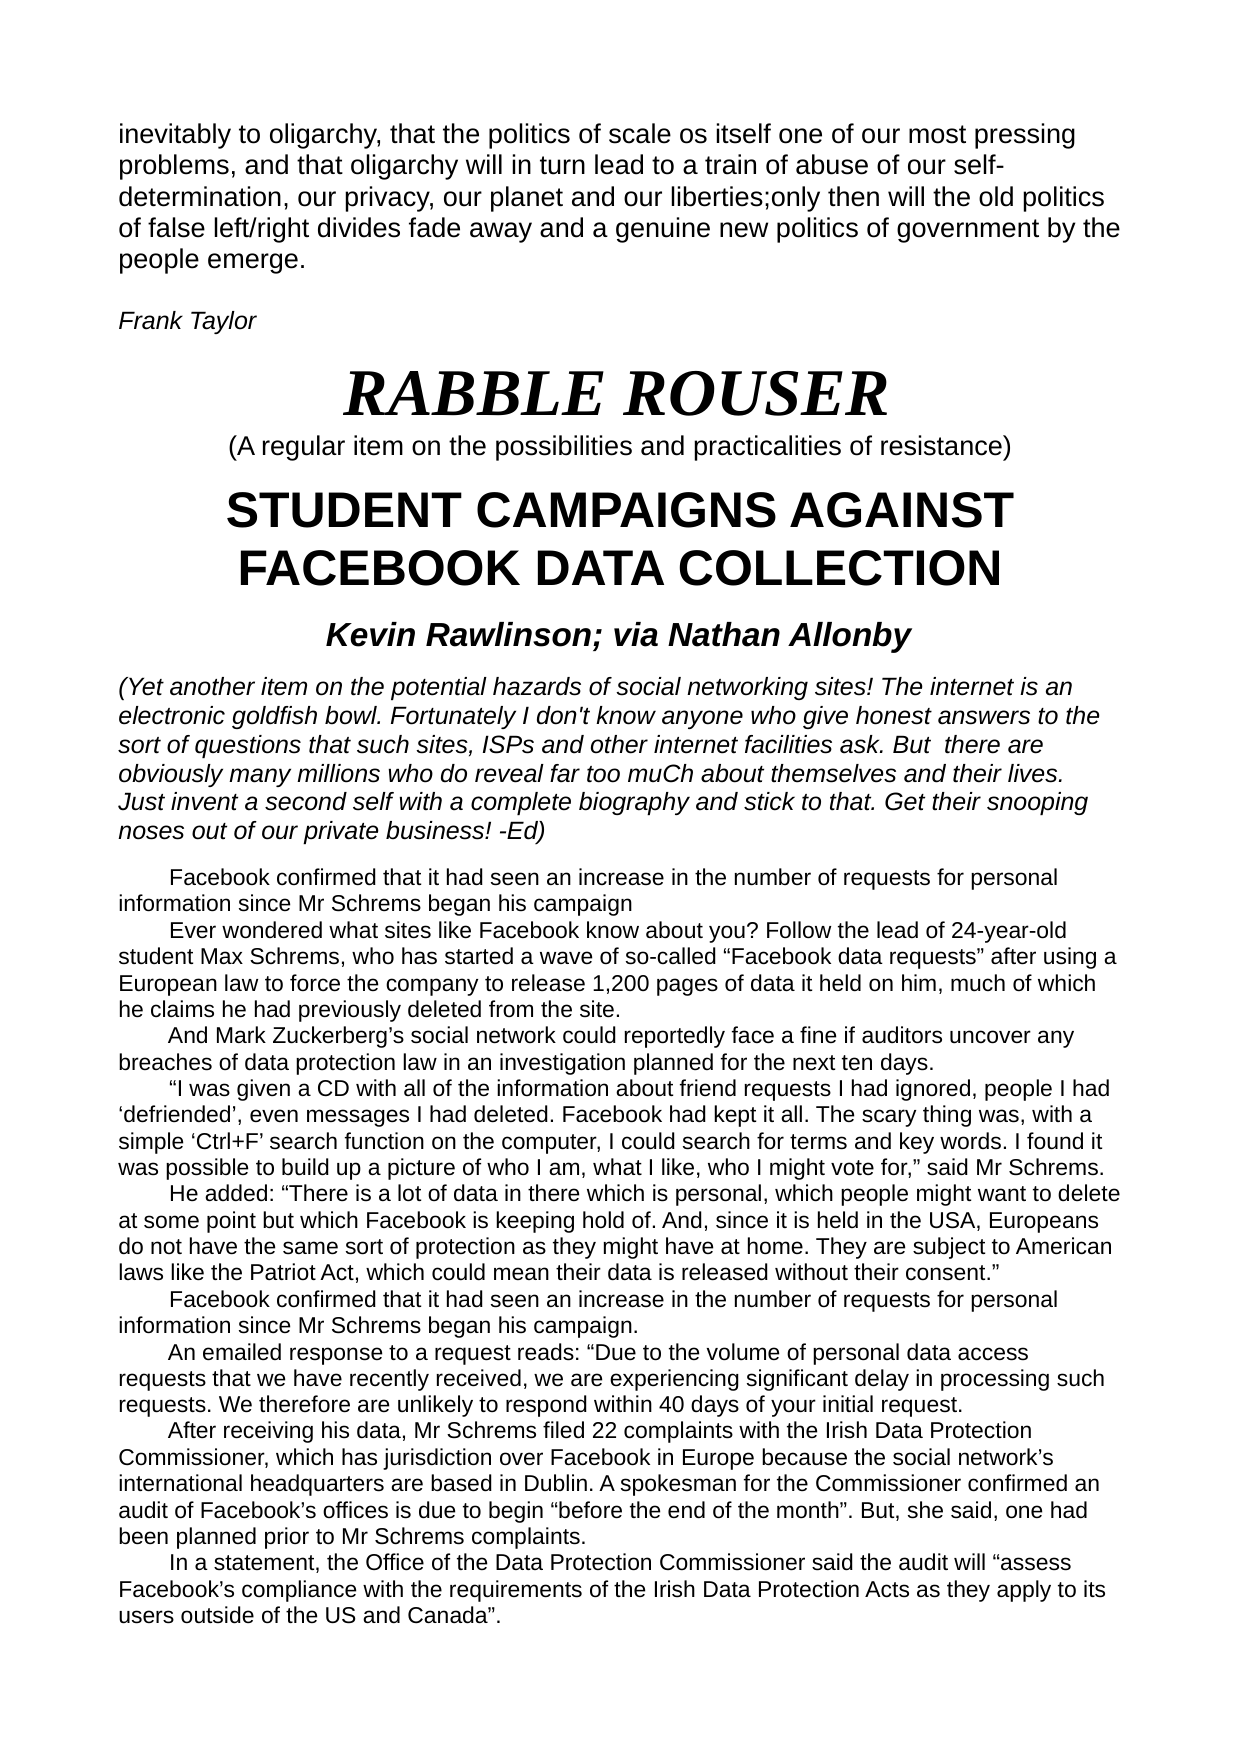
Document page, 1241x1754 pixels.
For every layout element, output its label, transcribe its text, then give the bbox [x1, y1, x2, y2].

text Facebook confirmed that it had seen an increase in the number of requests for personal information since Mr Schrems began his campaign [118, 864, 1122, 917]
text (Yet another item on the potential hazards of social networking sites! The internet is an electronic goldfish bowl. Fortunately I don't know anyone who give honest answers to the sort of questions that such sites, ISPs and other internet facilities ask. But there are obviously many millions who do reveal far too muCh about themselves and their lives. Just invent a second self with a complete biography and stick to that. Get their snooping noses out of our private business! -Ed) [118, 672, 1122, 845]
text (A regular item on the possibilities and practicalities of resistance) [118, 430, 1122, 461]
text Kevin Rawlinson; via Nathan Allonby [118, 615, 1122, 653]
text An emailed response to a request reads: “Due to the volume of personal data access requests that we have recently received, we are experiencing significant delay in processing such requests. We therefore are unlikely to respond within 40 days of your initial request. [118, 1338, 1122, 1417]
text He added: “There is a lot of data in there which is personal, which people might want to delete at some point but which Facebook is keeping hold of. And, since it is held in the USA, Europeans do not have the same sort of protection as they might have at home. They are subject to American laws like the Patriot Act, which could mean their data is released without their consent.” [118, 1180, 1122, 1286]
text Frank Taylor [118, 306, 1122, 334]
text Facebook confirmed that it had seen an increase in the number of requests for personal information since Mr Schrems began his campaign. [118, 1286, 1122, 1338]
text In a statement, the Office of the Data Protection Commissioner said the audit will “assess Facebook’s compliance with the requirements of the Irish Data Protection Acts as they apply to its users outside of the US and Canada”. [118, 1549, 1122, 1628]
text Ever wondered what sites like Facebook know about you? Follow the lead of 24-year-old student Max Schrems, who has started a wave of so-called “Facebook data requests” after using a European law to force the company to release 1,200 pages of data it held on him, much of which he claims he had previously deleted from the site. [118, 917, 1122, 1022]
text And Mark Zuckerberg’s social network could reportedly face a fine if auditors uncover any breaches of data protection law in an investigation planned for the next ten days. [118, 1022, 1122, 1075]
text After receiving his data, Mr Schrems filed 22 complaints with the Irish Data Protection Commissioner, which has jurisdiction over Facebook in Europe because the social network’s international headquarters are based in Dublin. A spokesman for the Commissioner confirmed an audit of Facebook’s offices is due to begin “before the end of the month”. But, she said, one had been planned prior to Mr Schrems complaints. [118, 1417, 1122, 1549]
text inevitably to oligarchy, that the politics of scale os itself one of our most pressing problems, and that oligarchy will in turn lead to a train of abuse of our self-determination, our privacy, our planet and our liberties;only then will the old politics of false left/right divides fade away and a genuine new politics of government by the people emerge. [118, 118, 1122, 274]
text “I was given a CD with all of the information about friend requests I had ignored, people I had ‘defriended’, even messages I had deleted. Facebook had kept it all. The scary thing was, with a simple ‘Ctrl+F’ search function on the computer, I could search for terms and key words. I found it was possible to build up a picture of who I am, what I like, who I might vote for,” said Mr Schrems. [118, 1075, 1122, 1180]
text Student campaigns against Facebook data collection [118, 481, 1122, 596]
text RABBLE ROUSER [118, 353, 1122, 430]
